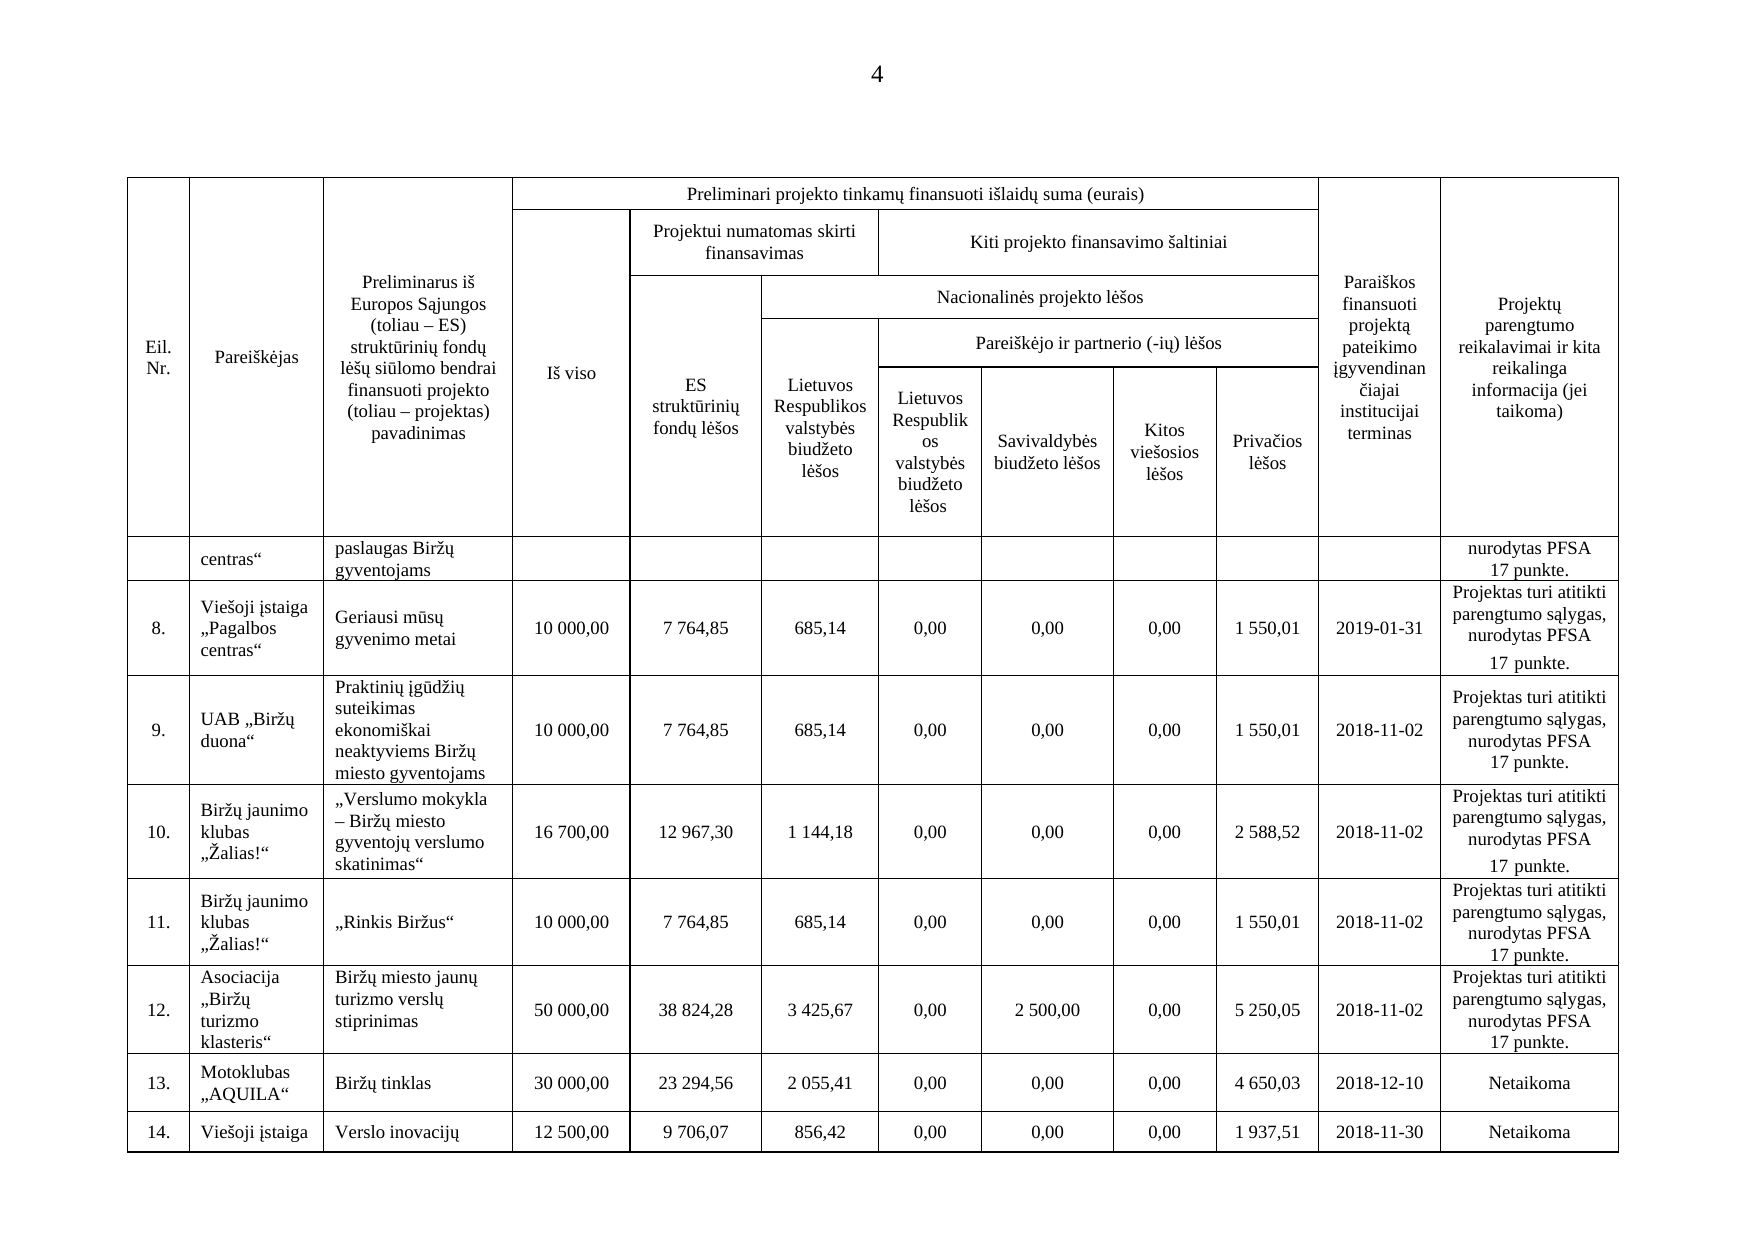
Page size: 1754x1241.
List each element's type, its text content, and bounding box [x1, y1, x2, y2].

table_cell Biržų miesto jaunų turizmo verslų stiprinimas [324, 966, 512, 1053]
table_cell [1619, 318, 1624, 366]
table_header Preliminari projekto tinkamų finansuoti išlaidų suma (eurais) [513, 178, 1318, 208]
table_cell [631, 537, 761, 580]
table_cell [1619, 580, 1624, 675]
table_header Projektų parengtumo reikalavimai ir kita reikalinga informacija (jei taikoma) [1441, 178, 1618, 536]
table_cell 0,00 [1114, 785, 1216, 878]
table_cell 2018-11-30 [1319, 1112, 1440, 1151]
table_cell Projektas turi atitikti parengtumo sąlygas, nurodytas PFSA 17 punkte. [1441, 966, 1618, 1053]
table_cell Pareiškėjo ir partnerio (-ių) lėšos [879, 319, 1318, 366]
table_cell 0,00 [1114, 1112, 1216, 1151]
table_cell 5 250,05 [1217, 966, 1318, 1053]
table_cell Projektas turi atitikti parengtumo sąlygas, nurodytas PFSA 17 punkte. [1441, 581, 1618, 675]
table_cell 7 764,85 [631, 879, 761, 965]
table_cell 685,14 [762, 879, 878, 965]
table_cell nurodytas PFSA 17 punkte. [1441, 537, 1618, 580]
table_cell 2018-12-10 [1319, 1054, 1440, 1111]
table_cell 10 000,00 [513, 676, 629, 783]
table_cell 0,00 [879, 1054, 981, 1111]
table_cell [1319, 537, 1440, 580]
table_cell 38 824,28 [631, 966, 761, 1053]
table_cell 0,00 [982, 676, 1113, 783]
table_cell 0,00 [982, 879, 1113, 965]
table_cell Viešoji įstaiga [190, 1112, 323, 1151]
table_cell 1 144,18 [762, 785, 878, 878]
table_cell [1619, 965, 1624, 1053]
table_cell 13. [128, 1054, 189, 1111]
table_header Preliminarus iš Europos Sąjungos (toliau – ES) struktūrinių fondų lėšų siūlomo bendrai finansuoti projekto (toliau – projektas) pavadinimas [324, 178, 512, 536]
table_header Paraiškos finansuoti projektą pateikimo įgyvendinančiajai institucijai terminas [1319, 178, 1440, 536]
table_cell 0,00 [1114, 581, 1216, 675]
table_cell 10. [128, 785, 189, 878]
table_cell 0,00 [879, 966, 981, 1053]
table_cell Biržų jaunimo klubas „Žalias!“ [190, 785, 323, 878]
table_cell [1619, 1111, 1624, 1151]
table_cell Viešoji įstaiga „Pagalbos centras“ [190, 581, 323, 675]
table_cell ES struktūrinių fondų lėšos [631, 276, 761, 536]
table_cell 2018-11-02 [1319, 879, 1440, 965]
table_cell 9. [128, 676, 189, 783]
table_cell Projektas turi atitikti parengtumo sąlygas, nurodytas PFSA 17 punkte. [1441, 676, 1618, 783]
table_cell Asociacija „Biržų turizmo klasteris“ [190, 966, 323, 1053]
table_cell Savivaldybės biudžeto lėšos [982, 368, 1113, 536]
table_cell 11. [128, 879, 189, 965]
table_cell [1619, 1053, 1624, 1111]
table_cell 2 055,41 [762, 1054, 878, 1111]
table_cell 0,00 [879, 676, 981, 783]
table_cell 7 764,85 [631, 581, 761, 675]
table_cell 4 650,03 [1217, 1054, 1318, 1111]
table_cell 1 937,51 [1217, 1112, 1318, 1151]
table_cell Projektui numatomas skirti finansavimas [631, 210, 878, 274]
table_cell UAB „Biržų duona“ [190, 676, 323, 783]
table_cell [1619, 275, 1624, 318]
table_cell 1 550,01 [1217, 581, 1318, 675]
table_cell Geriausi mūsų gyvenimo metai [324, 581, 512, 675]
table_cell Nacionalinės projekto lėšos [762, 276, 1318, 318]
table_cell 0,00 [1114, 1054, 1216, 1111]
table_cell [762, 537, 878, 580]
table_cell 12 500,00 [513, 1112, 629, 1151]
table_cell 10 000,00 [513, 581, 629, 675]
table_cell 2 500,00 [982, 966, 1113, 1053]
table_cell 0,00 [1114, 966, 1216, 1053]
table_cell 14. [128, 1112, 189, 1151]
table_cell 2 588,52 [1217, 785, 1318, 878]
table_cell 2019-01-31 [1319, 581, 1440, 675]
table_cell 8. [128, 581, 189, 675]
table_cell Biržų tinklas [324, 1054, 512, 1111]
table_cell 0,00 [982, 581, 1113, 675]
table_cell 685,14 [762, 676, 878, 783]
table_cell Lietuvos Respublikos valstybės biudžeto lėšos [762, 319, 878, 536]
table_cell 12 967,30 [631, 785, 761, 878]
table_cell 0,00 [1114, 676, 1216, 783]
table_header [1619, 177, 1624, 208]
table_cell 0,00 [879, 1112, 981, 1151]
table_cell [513, 537, 629, 580]
table_cell 23 294,56 [631, 1054, 761, 1111]
table_cell 1 550,01 [1217, 676, 1318, 783]
table_cell [1619, 536, 1624, 580]
table_cell [1217, 537, 1318, 580]
table_cell [879, 537, 981, 580]
table_cell 0,00 [1114, 879, 1216, 965]
table_cell [128, 537, 189, 580]
table_cell Praktinių įgūdžių suteikimas ekonomiškai neaktyviems Biržų miesto gyventojams [324, 676, 512, 783]
table_cell 9 706,07 [631, 1112, 761, 1151]
table_cell 2018-11-02 [1319, 676, 1440, 783]
table_cell Biržų jaunimo klubas „Žalias!“ [190, 879, 323, 965]
table_cell Projektas turi atitikti parengtumo sąlygas, nurodytas PFSA 17 punkte. [1441, 879, 1618, 965]
table_cell 16 700,00 [513, 785, 629, 878]
table_header Pareiškėjas [190, 178, 323, 536]
table_cell 856,42 [762, 1112, 878, 1151]
table_cell 12. [128, 966, 189, 1053]
table_cell [1619, 209, 1624, 274]
table_cell [1619, 366, 1624, 536]
table_cell 10 000,00 [513, 879, 629, 965]
table_cell paslaugas Biržų gyventojams [324, 537, 512, 580]
table_cell 0,00 [879, 879, 981, 965]
table_cell Motoklubas „AQUILA“ [190, 1054, 323, 1111]
table_cell 0,00 [982, 1112, 1113, 1151]
table_cell Verslo inovacijų [324, 1112, 512, 1151]
table_cell Kiti projekto finansavimo šaltiniai [879, 210, 1318, 274]
table_cell Iš viso [513, 210, 629, 536]
table_cell 7 764,85 [631, 676, 761, 783]
table_cell Netaikoma [1441, 1054, 1618, 1111]
table_cell 0,00 [982, 1054, 1113, 1111]
table_cell 685,14 [762, 581, 878, 675]
table_cell 0,00 [879, 785, 981, 878]
table_cell 0,00 [879, 581, 981, 675]
table_cell Privačios lėšos [1217, 368, 1318, 536]
table_cell Kitos viešosios lėšos [1114, 368, 1216, 536]
table_cell 0,00 [982, 785, 1113, 878]
table_cell Netaikoma [1441, 1112, 1618, 1151]
table_cell „Rinkis Biržus“ [324, 879, 512, 965]
table_header Eil. Nr. [128, 178, 189, 536]
table_cell Projektas turi atitikti parengtumo sąlygas, nurodytas PFSA 17 punkte. [1441, 785, 1618, 878]
table_cell [1619, 878, 1624, 965]
table_cell 50 000,00 [513, 966, 629, 1053]
table_cell 2018-11-02 [1319, 966, 1440, 1053]
table_cell 3 425,67 [762, 966, 878, 1053]
table_cell [1619, 675, 1624, 783]
table_cell „Verslumo mokykla – Biržų miesto gyventojų verslumo skatinimas“ [324, 785, 512, 878]
table_cell [1619, 784, 1624, 878]
table_cell [982, 537, 1113, 580]
table_cell Lietuvos Respublikos valstybės biudžeto lėšos [879, 368, 981, 536]
table_cell 2018-11-02 [1319, 785, 1440, 878]
table_cell [1114, 537, 1216, 580]
table_cell centras“ [190, 537, 323, 580]
table_cell 1 550,01 [1217, 879, 1318, 965]
table_cell 30 000,00 [513, 1054, 629, 1111]
